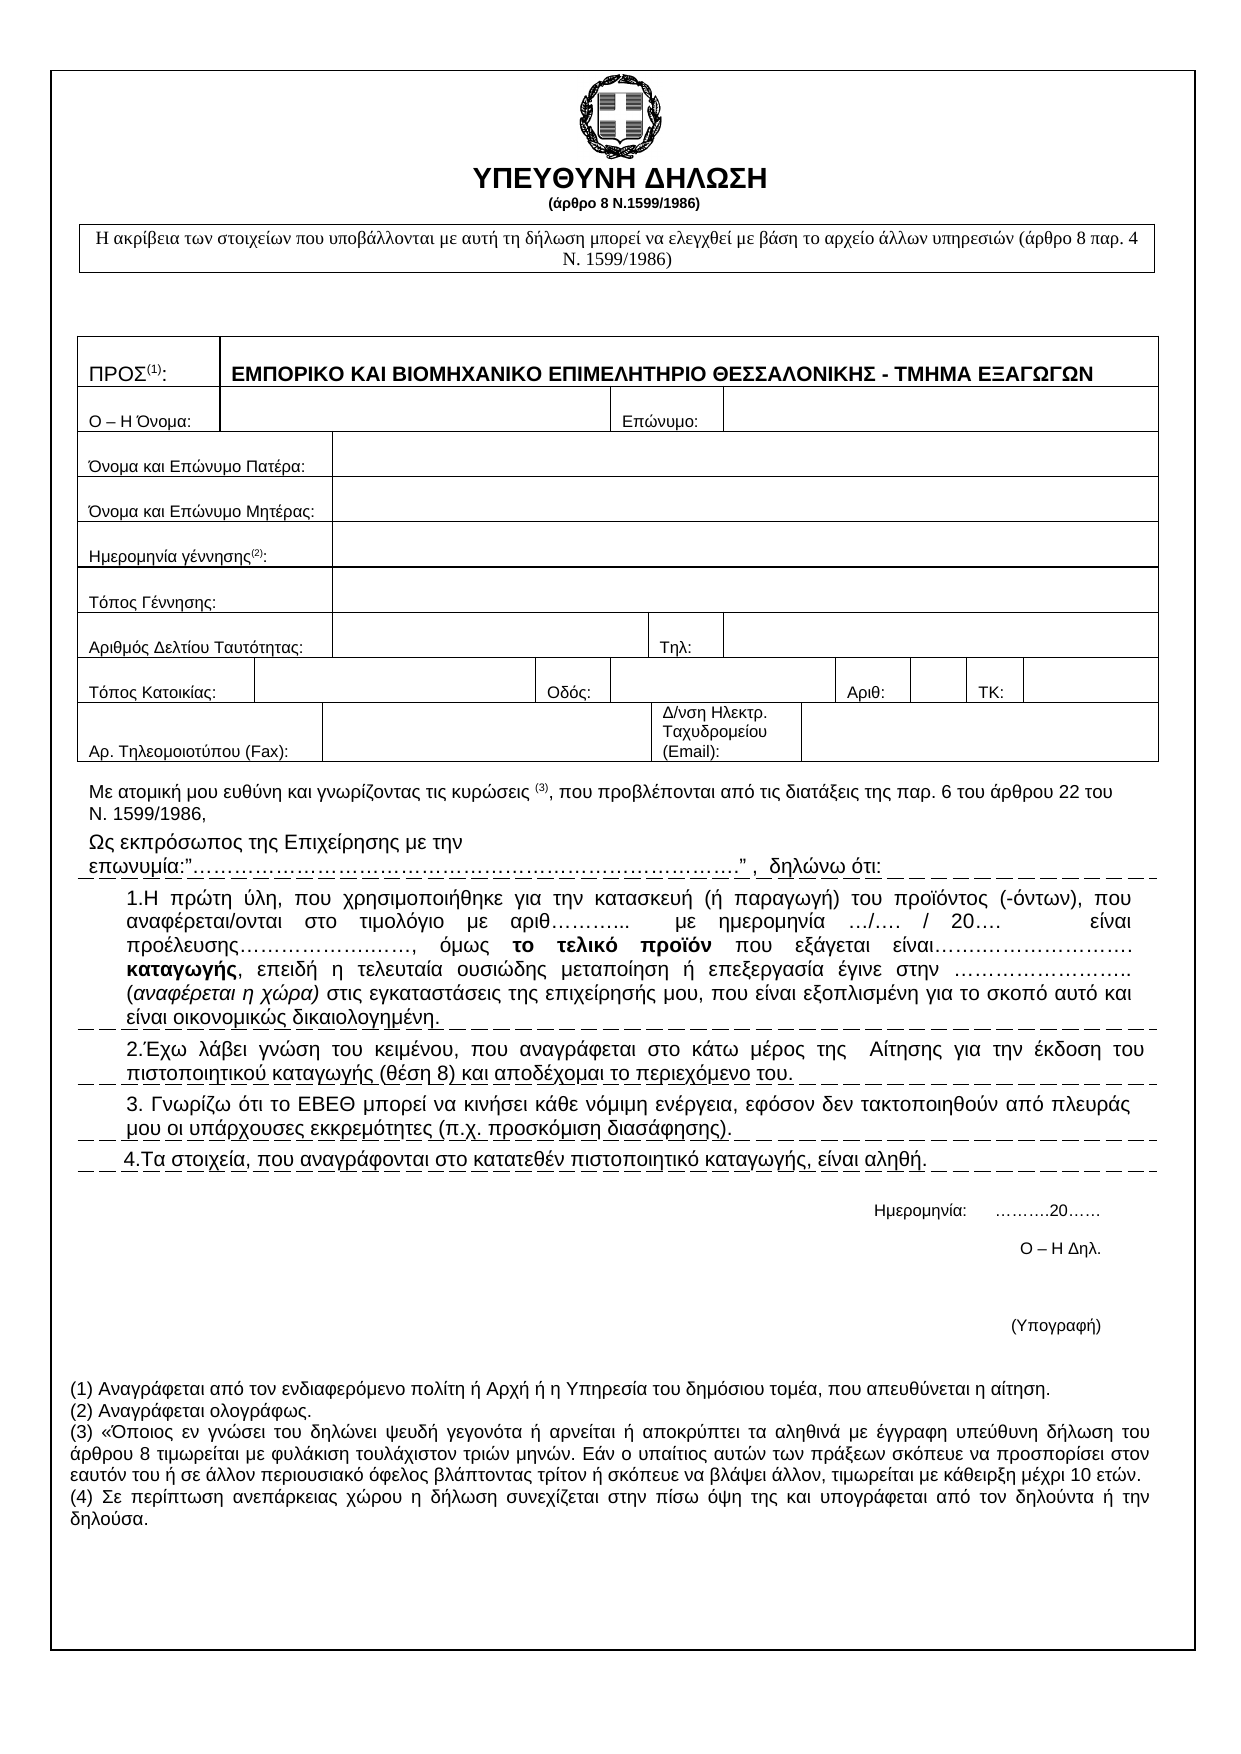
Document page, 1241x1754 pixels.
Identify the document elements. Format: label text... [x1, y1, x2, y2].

table_cell [333, 432, 1158, 476]
text (3) «Όποιος εν γνώσει του δηλώνει ψευδή γεγονότα ή αρνείται ή αποκρύπτει τα αληθινά με έγγραφη υπεύθυνη δήλωση του άρθρου 8 τιμωρείται με φυλάκιση τουλάχιστον τριών μηνών. Εάν ο υπαίτιος αυτών των πράξεων σκόπευε να προσπορίσει στον εαυτόν του ή σε άλλον περιουσιακό όφελος βλάπτοντας τρίτον ή σκόπευε να βλάψει άλλον, τιμωρείται με κάθειρξη μέχρι 10 ετών. [70, 1421, 1152, 1486]
table_cell [611, 658, 835, 702]
table_cell ΤΚ: [967, 658, 1023, 702]
table_cell 4.Τα στοιχεία, που αναγράφονται στο κατατεθέν πιστοποιητικό καταγωγής, είναι αληθή. [78, 1140, 1157, 1171]
subtitle ΥΠΕΥΘΥΝΗ ΔΗΛΩΣΗ [89, 161, 1152, 195]
table_cell [802, 703, 1158, 761]
text Ημερομηνία: ……….20…… [89, 1201, 1101, 1220]
table_cell Δ/νση Ηλεκτρ. Ταχυδρομείου (Εmail): [652, 703, 801, 761]
table_cell 2.Έχω λάβει γνώση του κειμένου, που αναγράφεται στο κάτω μέρος της Αίτησης για την έκδοση του πιστοποιητικού καταγωγής (θέση 8) και αποδέχομαι το περιεχόμενο του. [78, 1029, 1157, 1084]
table_cell Όνομα και Επώνυμο Πατέρα: [78, 432, 332, 476]
table_cell Ημερομηνία γέννησης(2): [78, 522, 332, 566]
picture [577, 73, 663, 161]
table_cell [724, 387, 1158, 431]
table_cell [1024, 658, 1158, 702]
table_cell [333, 613, 648, 657]
table_cell Όνομα και Επώνυμο Μητέρας: [78, 477, 332, 521]
table_cell 1.Η πρώτη ύλη, που χρησιμοποιήθηκε για την κατασκευή (ή παραγωγή) του προϊόντος (-όντων), που αναφέρεται/ονται στο τιμολόγιο με αριθ………... με ημερομηνία …/…. / 20…. είναι προέλευσης……………….……, όμως το τελικό προϊόν που εξάγεται είναι…….…………………. καταγωγής, επειδή η τελευταία ουσιώδης μεταποίηση ή επεξεργασία έγινε στην ……………………..(αναφέρεται η χώρα) στις εγκαταστάσεις της επιχείρησής μου, που είναι εξοπλισμένη για το σκοπό αυτό και είναι οικονομικώς δικαιολογημένη. [78, 878, 1157, 1029]
table_cell [333, 522, 1158, 566]
table_cell Αριθ: [836, 658, 910, 702]
table_cell Τηλ: [649, 613, 723, 657]
table_cell Αριθμός Δελτίου Ταυτότητας: [78, 613, 332, 657]
text (2) Αναγράφεται ολογράφως. [70, 1399, 1152, 1421]
subtitle (άρθρο 8 Ν.1599/1986) [89, 195, 1152, 223]
table_cell [333, 568, 1158, 612]
text (Υπογραφή) [89, 1316, 1101, 1335]
text Η ακρίβεια των στοιχείων που υποβάλλονται με αυτή τη δήλωση μπορεί να ελεγχθεί με βάση το αρχείο άλλων υπηρεσιών (άρθρο 8 παρ. 4 Ν. 1599/1986) [80, 225, 1154, 272]
table_cell [911, 658, 966, 702]
table_cell Ως εκπρόσωπος της Επιχείρησης με την επωνυμία:”…………………………………………………………………….” , δηλώνω ότι: [78, 824, 1157, 878]
text (4) Σε περίπτωση ανεπάρκειας χώρου η δήλωση συνεχίζεται στην πίσω όψη της και υπογράφεται από τον δηλούντα ή την δηλούσα. [70, 1486, 1152, 1529]
table_cell Τόπος Γέννησης: [78, 568, 332, 612]
table_cell [333, 477, 1158, 521]
table_header ΕΜΠΟΡΙΚΟ ΚΑΙ ΒΙΟΜΗΧΑΝΙΚΟ ΕΠΙΜΕΛΗΤΗΡΙΟ ΘΕΣΣΑΛΟΝΙΚΗΣ - ΤΜΗΜΑ ΕΞΑΓΩΓΩΝ [221, 337, 1158, 386]
table_cell Επώνυμο: [611, 387, 723, 431]
table_cell Ο – Η Όνομα: [78, 387, 219, 431]
table_cell [724, 613, 1158, 657]
text Ο – Η Δηλ. [89, 1239, 1101, 1258]
table_header Με ατομική μου ευθύνη και γνωρίζοντας τις κυρώσεις (3), που προβλέπονται από τις διατάξεις της παρ. 6 του άρθρου 22 του Ν. 1599/1986, [78, 781, 1157, 824]
table_header ΠΡΟΣ(1): [78, 337, 219, 386]
table_cell Αρ. Τηλεομοιοτύπου (Fax): [78, 703, 322, 761]
table_cell Οδός: [536, 658, 610, 702]
table_cell [221, 387, 610, 431]
table_cell Τόπος Κατοικίας: [78, 658, 254, 702]
table_cell [323, 703, 651, 761]
text (1) Αναγράφεται από τον ενδιαφερόμενο πολίτη ή Αρχή ή η Υπηρεσία του δημόσιου τομέα, που απευθύνεται η αίτηση. [70, 1378, 1152, 1399]
table_cell [255, 658, 535, 702]
table_cell 3. Γνωρίζω ότι το ΕΒΕΘ μπορεί να κινήσει κάθε νόμιμη ενέργεια, εφόσον δεν τακτοποιηθούν από πλευράς μου οι υπάρχουσες εκκρεμότητες (π.χ. προσκόμιση διασάφησης). [78, 1084, 1157, 1139]
